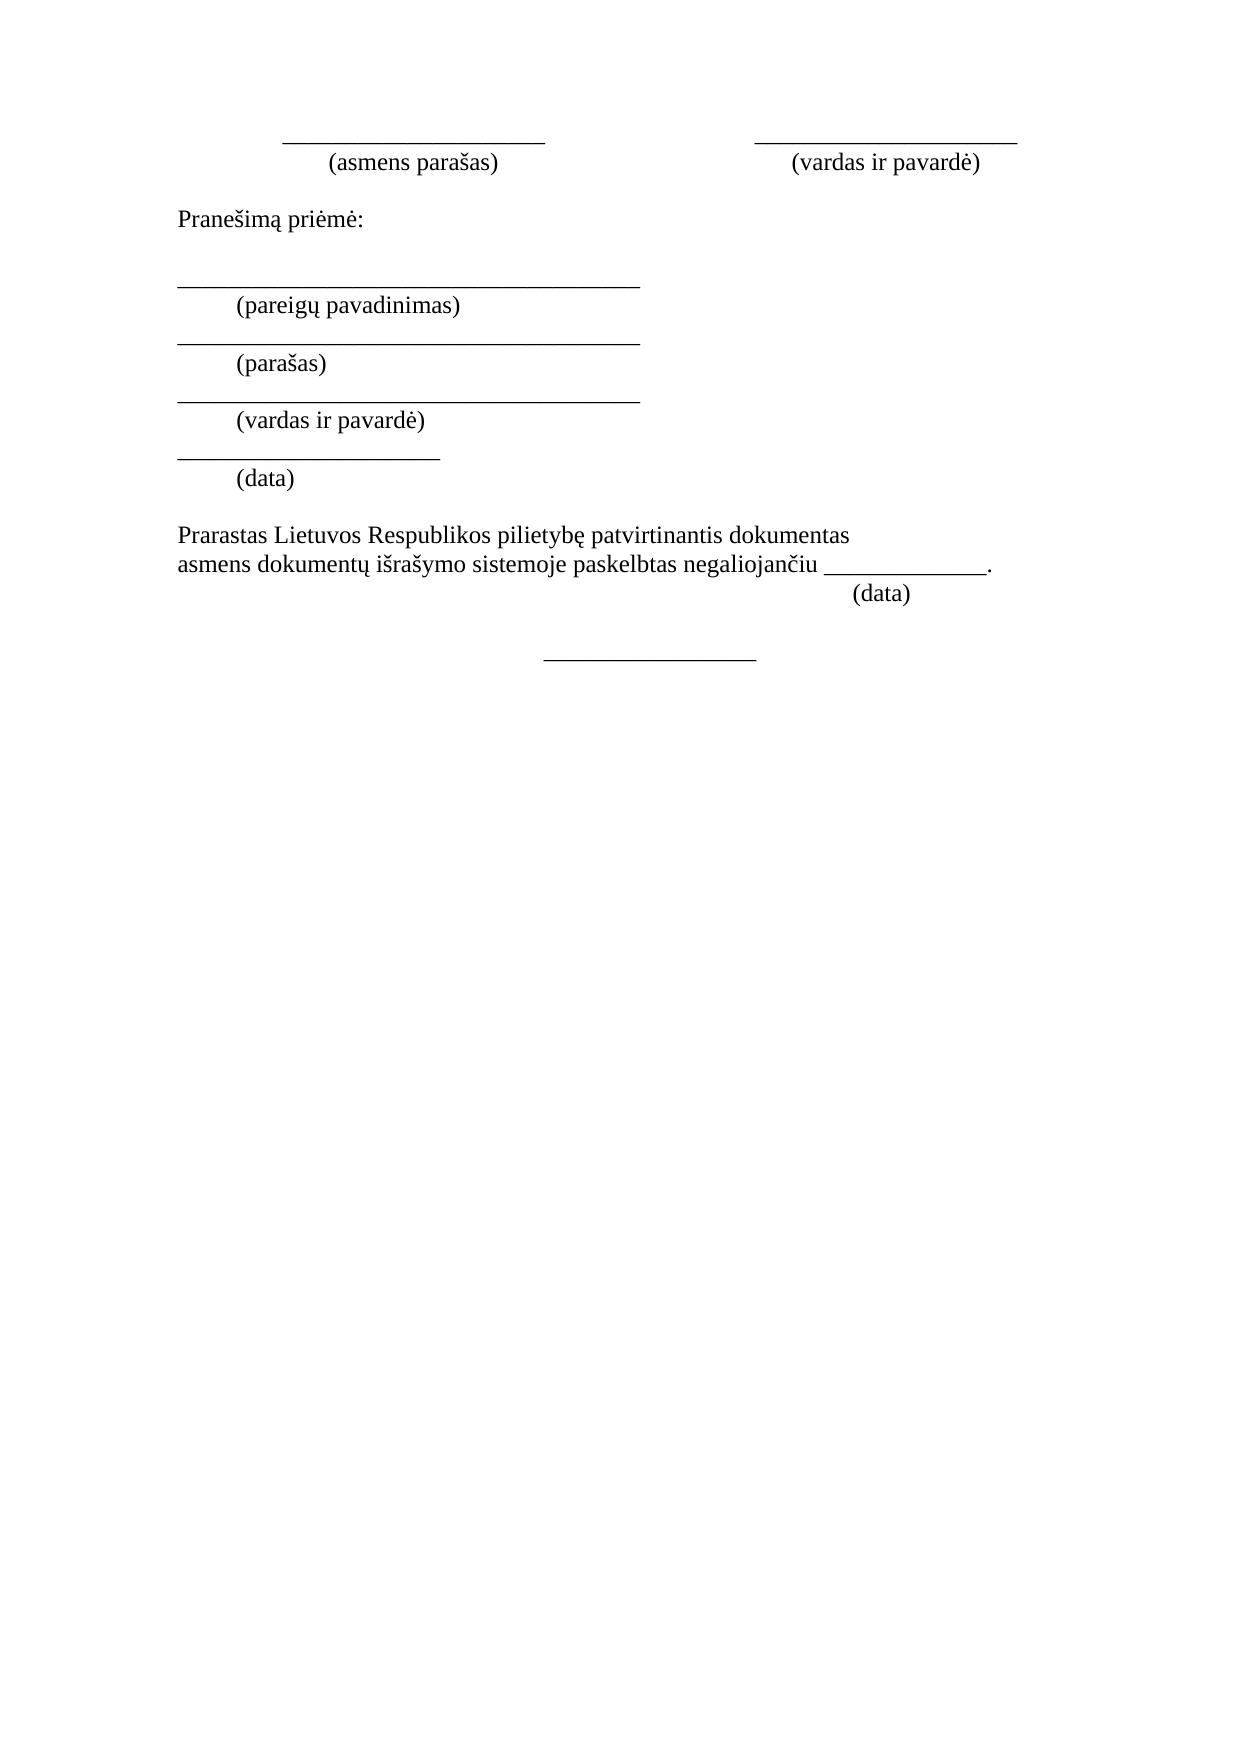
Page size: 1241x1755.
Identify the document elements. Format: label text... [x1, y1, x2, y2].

text (parašas) [177, 348, 1122, 377]
text _____________________________________ [177, 377, 1122, 406]
text (vardas ir pavardė) [177, 406, 1122, 434]
table_header _____________________ (vardas ir pavardė) [650, 118, 1122, 176]
text Prarastas Lietuvos Respublikos pilietybę patvirtinantis dokumentas [177, 521, 1122, 549]
text (pareigų pavadinimas) [177, 291, 1122, 319]
text (data) [177, 463, 1122, 492]
text asmens dokumentų išrašymo sistemoje paskelbtas negaliojančiu _____________. [177, 549, 1122, 578]
text _________________ [177, 636, 1122, 664]
text _____________________ [177, 434, 1122, 463]
table_header _____________________ (asmens parašas) [177, 118, 649, 176]
text _____________________________________ [177, 262, 1122, 291]
text Pranešimą priėmė: [177, 204, 1122, 233]
text (data) [177, 578, 1122, 607]
text _____________________________________ [177, 319, 1122, 348]
